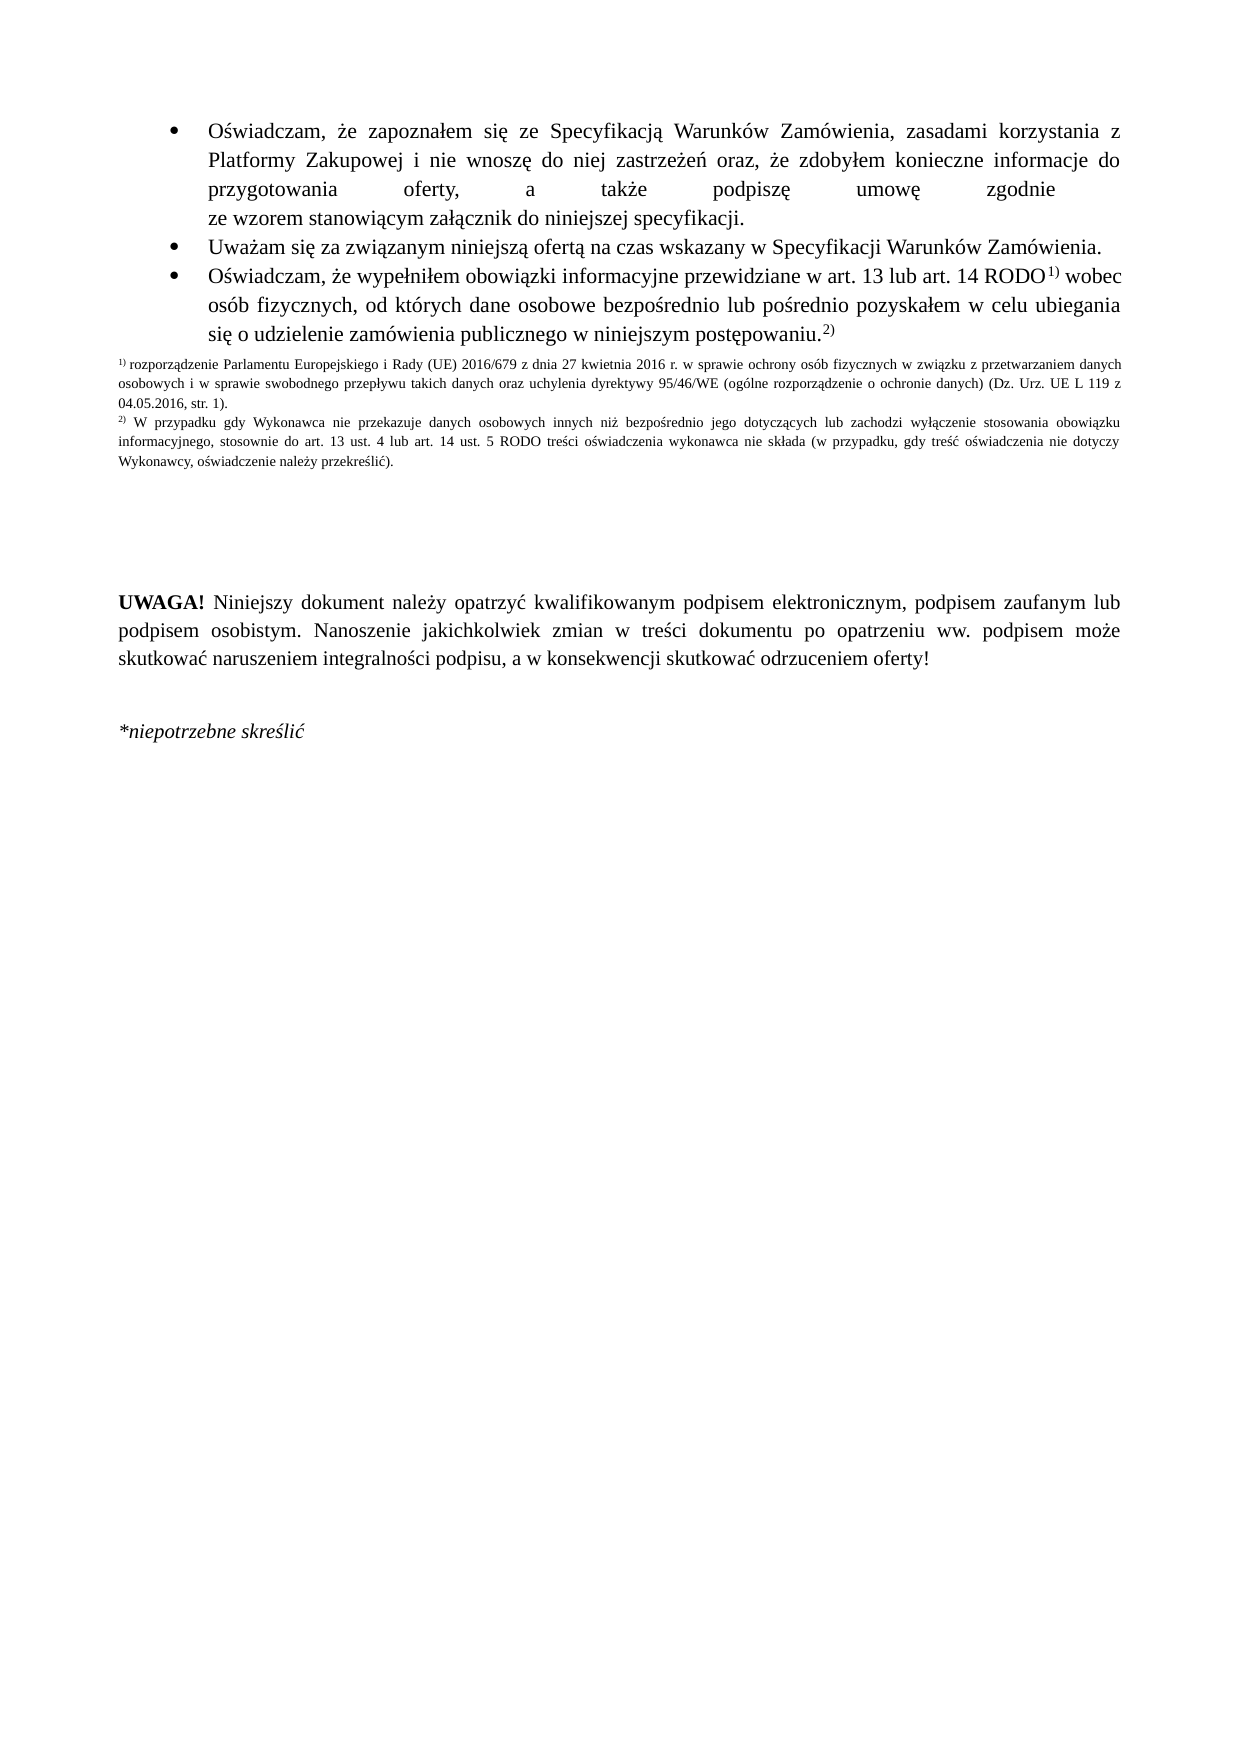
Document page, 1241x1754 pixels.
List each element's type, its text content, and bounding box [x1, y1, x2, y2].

list Oświadczam, że wypełniłem obowiązki informacyjne przewidziane w art. 13 lub art. 14 RODO1) wobec osób fizycznych, od których dane osobowe bezpośrednio lub pośrednio pozyskałem w celu ubiegania się o udzielenie zamówienia publicznego w niniejszym postępowaniu.2) [170, 263, 1122, 346]
text *niepotrzebne skreślić [118, 719, 1122, 743]
list Oświadczam, że zapoznałem się ze Specyfikacją Warunków Zamówienia, zasadami korzystania z Platformy Zakupowej i nie wnoszę do niej zastrzeżeń oraz, że zdobyłem konieczne informacje do przygotowania oferty, a także podpiszę umowę zgodnie ze wzorem stanowiącym załącznik do niniejszej specyfikacji. [170, 118, 1122, 230]
list Uważam się za związanym niniejszą ofertą na czas wskazany w Specyfikacji Warunków Zamówienia. [170, 234, 1122, 259]
text UWAGA! Niniejszy dokument należy opatrzyć kwalifikowanym podpisem elektronicznym, podpisem zaufanym lub podpisem osobistym. Nanoszenie jakichkolwiek zmian w treści dokumentu po opatrzeniu ww. podpisem może skutkować naruszeniem integralności podpisu, a w konsekwencji skutkować odrzuceniem oferty! [118, 590, 1122, 669]
text 2) W przypadku gdy Wykonawca nie przekazuje danych osobowych innych niż bezpośrednio jego dotyczących lub zachodzi wyłączenie stosowania obowiązku informacyjnego, stosownie do art. 13 ust. 4 lub art. 14 ust. 5 RODO treści oświadczenia wykonawca nie składa (w przypadku, gdy treść oświadczenia nie dotyczy Wykonawcy, oświadczenie należy przekreślić). [118, 414, 1122, 469]
text 1) rozporządzenie Parlamentu Europejskiego i Rady (UE) 2016/679 z dnia 27 kwietnia 2016 r. w sprawie ochrony osób fizycznych w związku z przetwarzaniem danych osobowych i w sprawie swobodnego przepływu takich danych oraz uchylenia dyrektywy 95/46/WE (ogólne rozporządzenie o ochronie danych) (Dz. Urz. UE L 119 z 04.05.2016, str. 1). [118, 356, 1122, 411]
